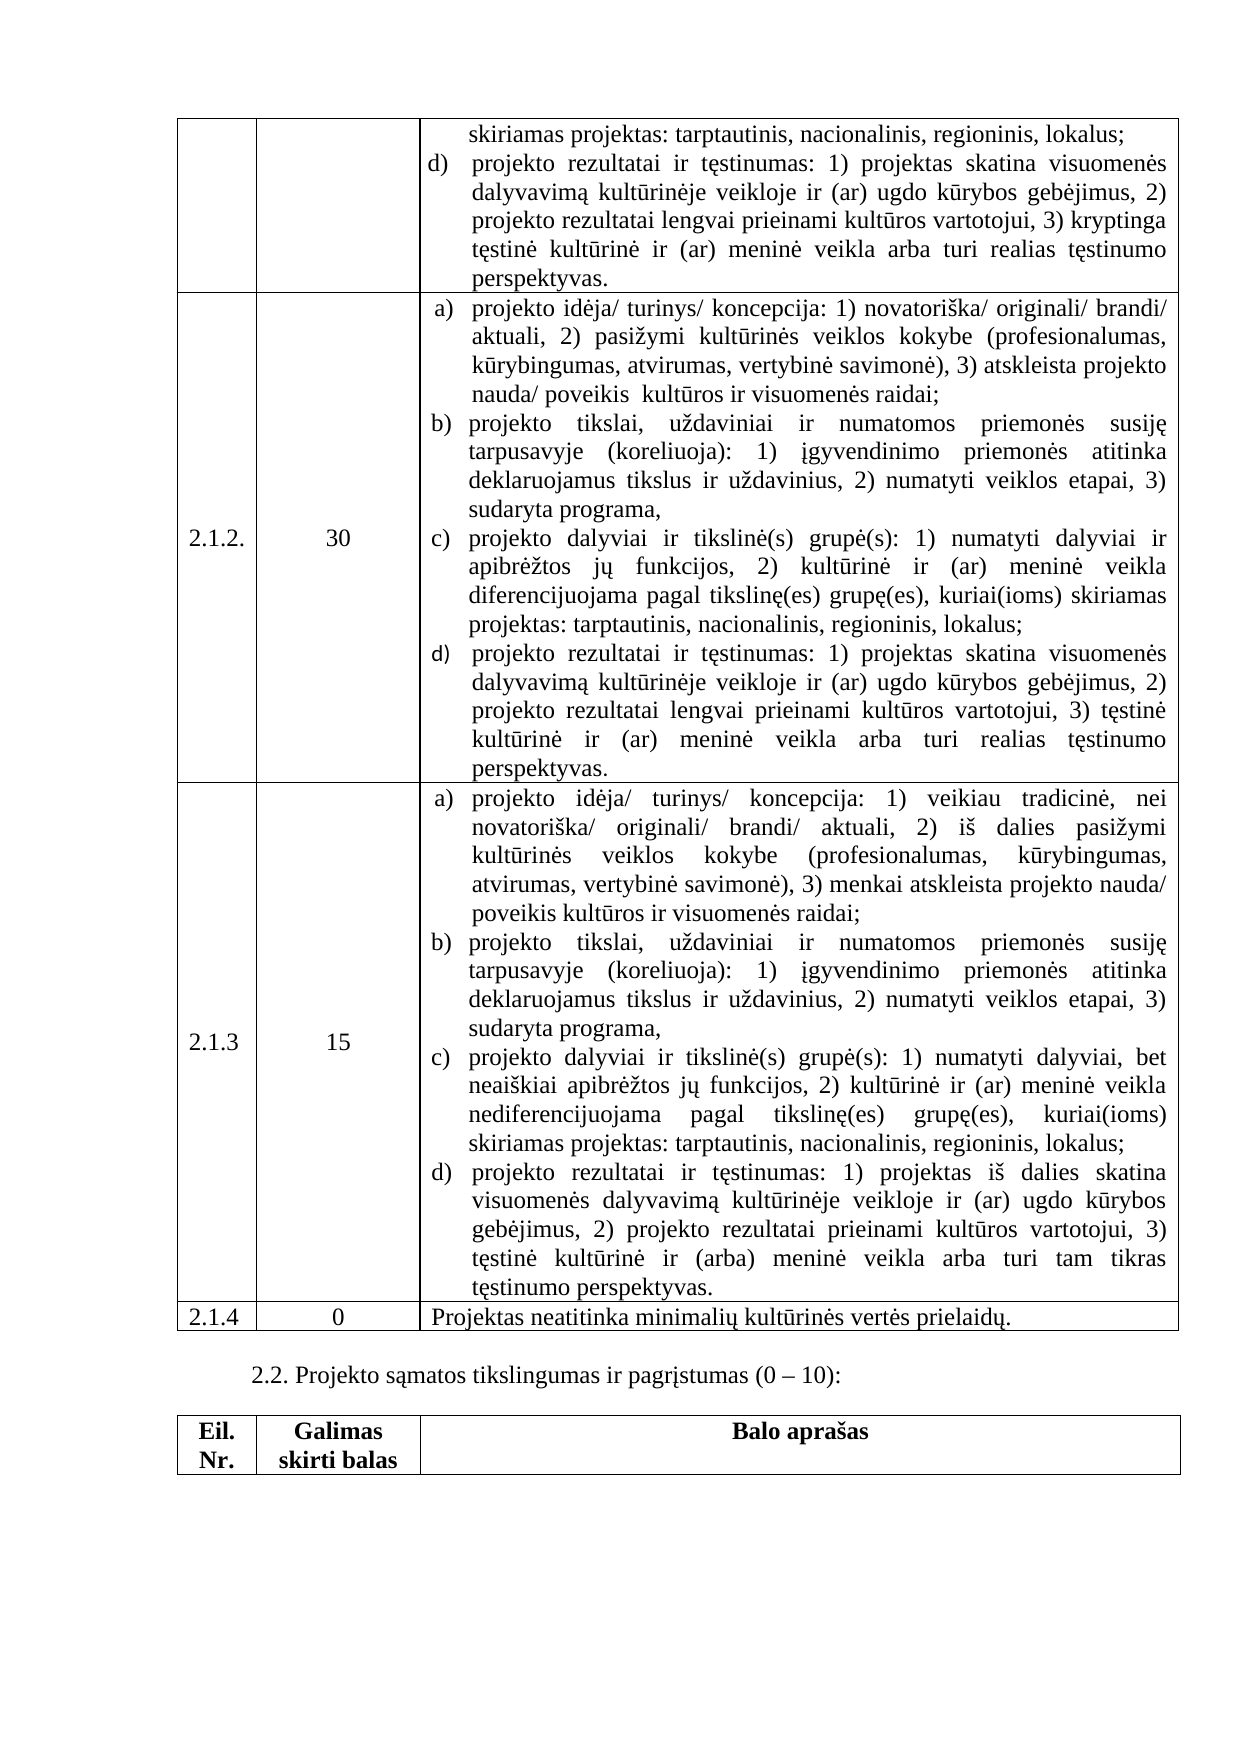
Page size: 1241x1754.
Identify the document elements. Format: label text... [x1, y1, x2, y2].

table_cell 30 [257, 293, 419, 782]
text 2.2. Projekto sąmatos tikslingumas ir pagrįstumas (0 – 10): [177, 1360, 1181, 1389]
table_cell 2.1.3 [178, 783, 256, 1301]
table_header Galimas skirti balas [257, 1416, 420, 1474]
table_cell skiriamas projektas: tarptautinis, nacionalinis, regioninis, lokalus; d) projekto rezultatai ir tęstinumas: 1) projektas skatina visuomenės dalyvavimą kultūrinėje veikloje ir (ar) ugdo kūrybos gebėjimus, 2) projekto rezultatai lengvai prieinami kultūros vartotojui, 3) kryptinga tęstinė kultūrinė ir (ar) meninė veikla arba turi realias tęstinumo perspektyvas. [421, 119, 1178, 292]
table_cell 0 [257, 1302, 419, 1330]
table_cell [257, 119, 419, 292]
table_cell 2.1.4 [178, 1302, 256, 1330]
table_cell 15 [257, 783, 419, 1301]
table_header Balo aprašas [421, 1416, 1180, 1474]
table_header Eil. Nr. [178, 1416, 256, 1474]
table_cell a) projekto idėja/ turinys/ koncepcija: 1) veikiau tradicinė, nei novatoriška/ originali/ brandi/ aktuali, 2) iš dalies pasižymi kultūrinės veiklos kokybe (profesionalumas, kūrybingumas, atvirumas, vertybinė savimonė), 3) menkai atskleista projekto nauda/ poveikis kultūros ir visuomenės raidai; b) projekto tikslai, uždaviniai ir numatomos priemonės susiję tarpusavyje (koreliuoja): 1) įgyvendinimo priemonės atitinka deklaruojamus tikslus ir uždavinius, 2) numatyti veiklos etapai, 3) sudaryta programa, c) projekto dalyviai ir tikslinė(s) grupė(s): 1) numatyti dalyviai, bet neaiškiai apibrėžtos jų funkcijos, 2) kultūrinė ir (ar) meninė veikla nediferencijuojama pagal tikslinę(es) grupę(es), kuriai(ioms) skiriamas projektas: tarptautinis, nacionalinis, regioninis, lokalus; d) projekto rezultatai ir tęstinumas: 1) projektas iš dalies skatina visuomenės dalyvavimą kultūrinėje veikloje ir (ar) ugdo kūrybos gebėjimus, 2) projekto rezultatai prieinami kultūros vartotojui, 3) tęstinė kultūrinė ir (arba) meninė veikla arba turi tam tikras tęstinumo perspektyvas. [421, 783, 1178, 1301]
table_cell [178, 119, 256, 292]
table_cell a) projekto idėja/ turinys/ koncepcija: 1) novatoriška/ originali/ brandi/ aktuali, 2) pasižymi kultūrinės veiklos kokybe (profesionalumas, kūrybingumas, atvirumas, vertybinė savimonė), 3) atskleista projekto nauda/ poveikis kultūros ir visuomenės raidai; b) projekto tikslai, uždaviniai ir numatomos priemonės susiję tarpusavyje (koreliuoja): 1) įgyvendinimo priemonės atitinka deklaruojamus tikslus ir uždavinius, 2) numatyti veiklos etapai, 3) sudaryta programa, c) projekto dalyviai ir tikslinė(s) grupė(s): 1) numatyti dalyviai ir apibrėžtos jų funkcijos, 2) kultūrinė ir (ar) meninė veikla diferencijuojama pagal tikslinę(es) grupę(es), kuriai(ioms) skiriamas projektas: tarptautinis, nacionalinis, regioninis, lokalus; d) projekto rezultatai ir tęstinumas: 1) projektas skatina visuomenės dalyvavimą kultūrinėje veikloje ir (ar) ugdo kūrybos gebėjimus, 2) projekto rezultatai lengvai prieinami kultūros vartotojui, 3) tęstinė kultūrinė ir (ar) meninė veikla arba turi realias tęstinumo perspektyvas. [421, 293, 1178, 782]
table_cell 2.1.2. [178, 293, 256, 782]
table_cell Projektas neatitinka minimalių kultūrinės vertės prielaidų. [421, 1302, 1178, 1330]
